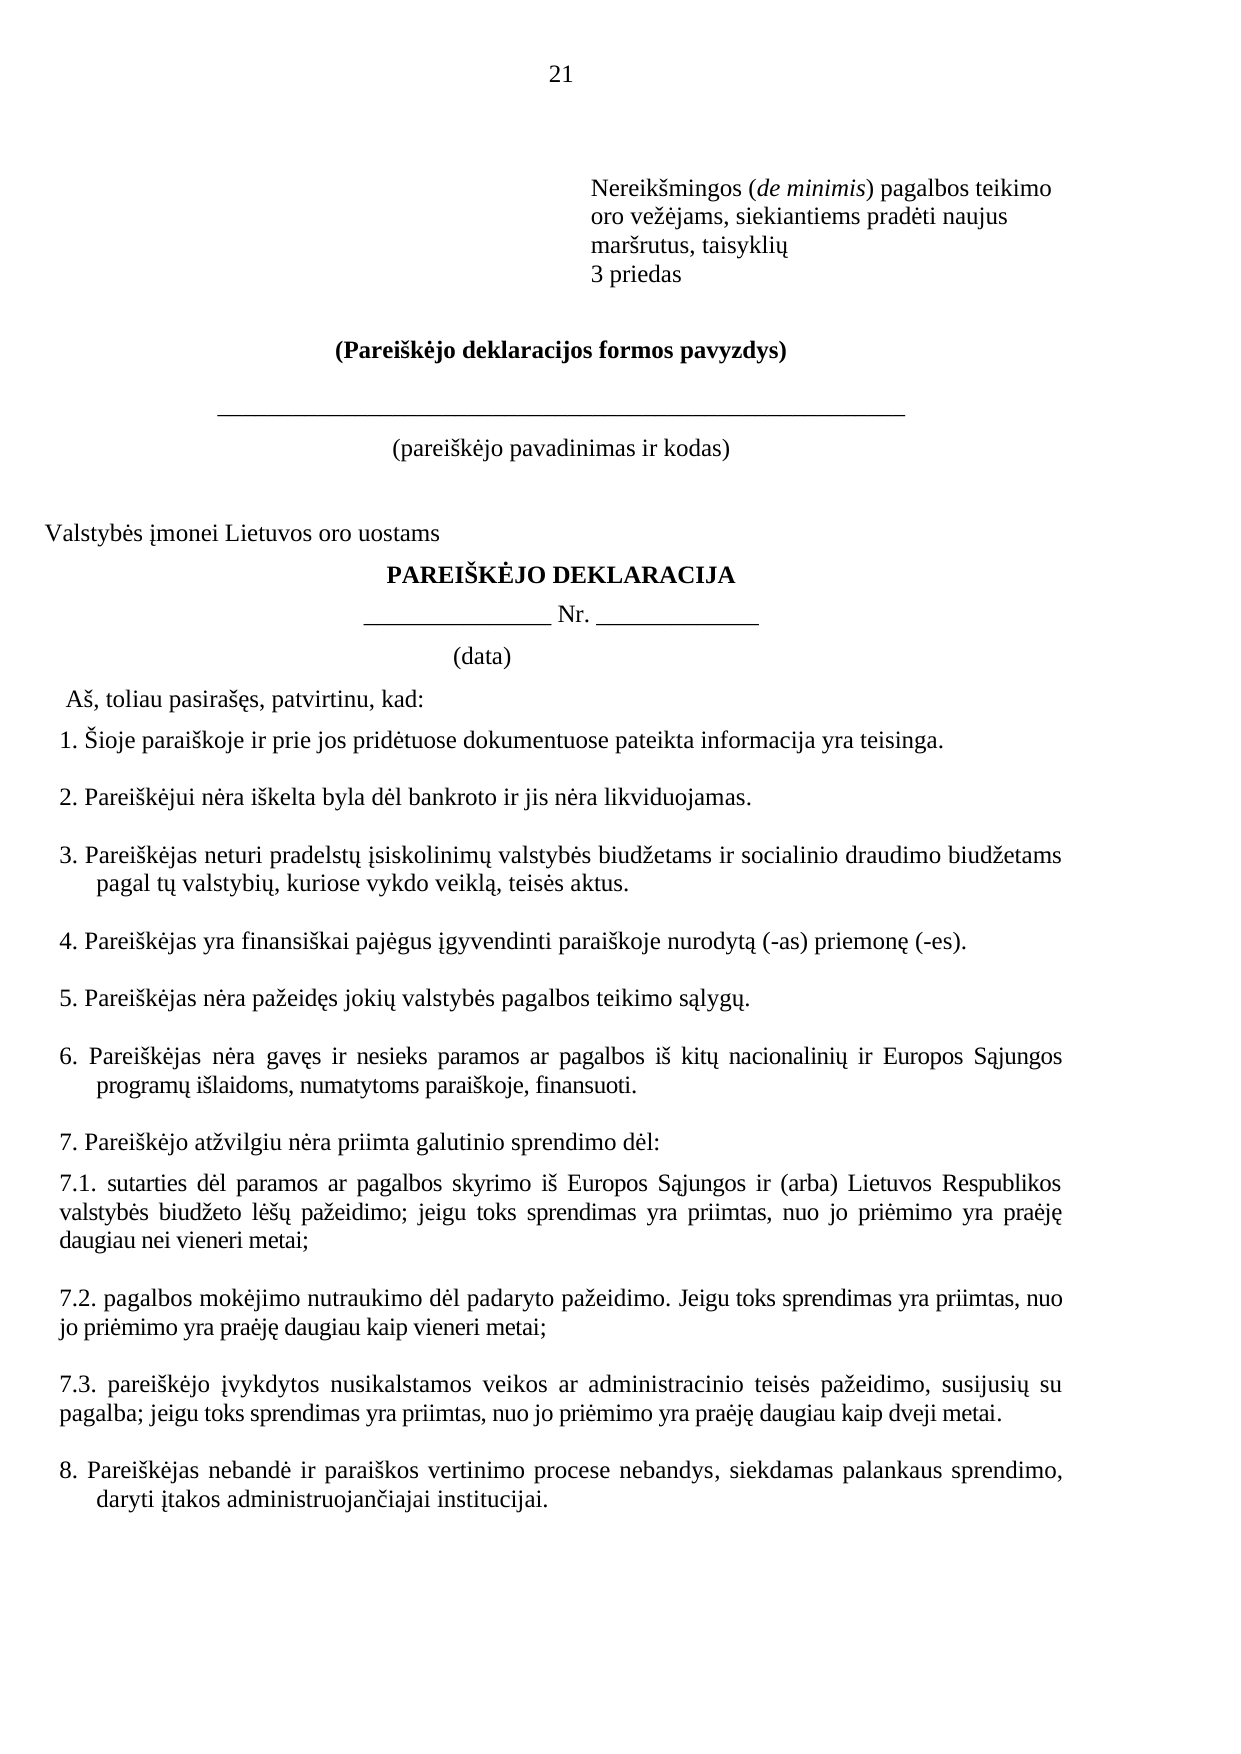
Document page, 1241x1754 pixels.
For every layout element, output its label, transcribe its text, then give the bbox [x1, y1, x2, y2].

text 7. Pareiškėjo atžvilgiu nėra priimta galutinio sprendimo dėl: [59, 1127, 1063, 1156]
text 8. Pareiškėjas nebandė ir paraiškos vertinimo procese nebandys, siekdamas palankaus sprendimo, daryti įtakos administruojančiajai institucijai. [59, 1456, 1063, 1513]
text 7.1. sutarties dėl paramos ar pagalbos skyrimo iš Europos Sąjungos ir (arba) Lietuvos Respublikos valstybės biudžeto lėšų pažeidimo; jeigu toks sprendimas yra priimtas, nuo jo priėmimo yra praėję daugiau nei vieneri metai; [59, 1168, 1063, 1254]
text 5. Pareiškėjas nėra pažeidęs jokių valstybės pagalbos teikimo sąlygų. [59, 983, 1063, 1012]
text _______________ Nr. _____________ [59, 599, 1063, 628]
text Aš, toliau pasirašęs, patvirtinu, kad: [59, 684, 1063, 713]
text 7.2. pagalbos mokėjimo nutraukimo dėl padaryto pažeidimo. Jeigu toks sprendimas yra priimtas, nuo jo priėmimo yra praėję daugiau kaip vieneri metai; [59, 1283, 1063, 1341]
text 4. Pareiškėjas yra finansiškai pajėgus įgyvendinti paraiškoje nurodytą (-as) priemonę (-es). [59, 926, 1063, 955]
text Valstybės įmonei Lietuvos oro uostams [44, 518, 1063, 547]
text (Pareiškėjo deklaracijos formos pavyzdys) [59, 336, 1063, 364]
text 6. Pareiškėjas nėra gavęs ir nesieks paramos ar pagalbos iš kitų nacionalinių ir Europos Sąjungos programų išlaidoms, numatytoms paraiškoje, finansuoti. [59, 1041, 1063, 1098]
text 2. Pareiškėjui nėra iškelta byla dėl bankroto ir jis nėra likviduojamas. [59, 782, 1063, 811]
text 7.3. pareiškėjo įvykdytos nusikalstamos veikos ar administracinio teisės pažeidimo, susijusių su pagalba; jeigu toks sprendimas yra priimtas, nuo jo priėmimo yra praėję daugiau kaip dveji metai. [59, 1369, 1063, 1427]
text Nereikšmingos (de minimis) pagalbos teikimo oro vežėjams, siekiantiems pradėti naujus maršrutus, taisyklių [591, 173, 1063, 259]
text (pareiškėjo pavadinimas ir kodas) [59, 433, 1063, 461]
text (data) [59, 641, 1063, 670]
text _______________________________________________________ [59, 390, 1063, 419]
text 3. Pareiškėjas neturi pradelstų įsiskolinimų valstybės biudžetams ir socialinio draudimo biudžetams pagal tų valstybių, kuriose vykdo veiklą, teisės aktus. [59, 840, 1063, 897]
text 1. Šioje paraiškoje ir prie jos pridėtuose dokumentuose pateikta informacija yra teisinga. [59, 725, 1063, 753]
text 3 priedas [591, 259, 1063, 288]
text PAREIŠKĖJO DEKLARACIJA [59, 561, 1063, 589]
